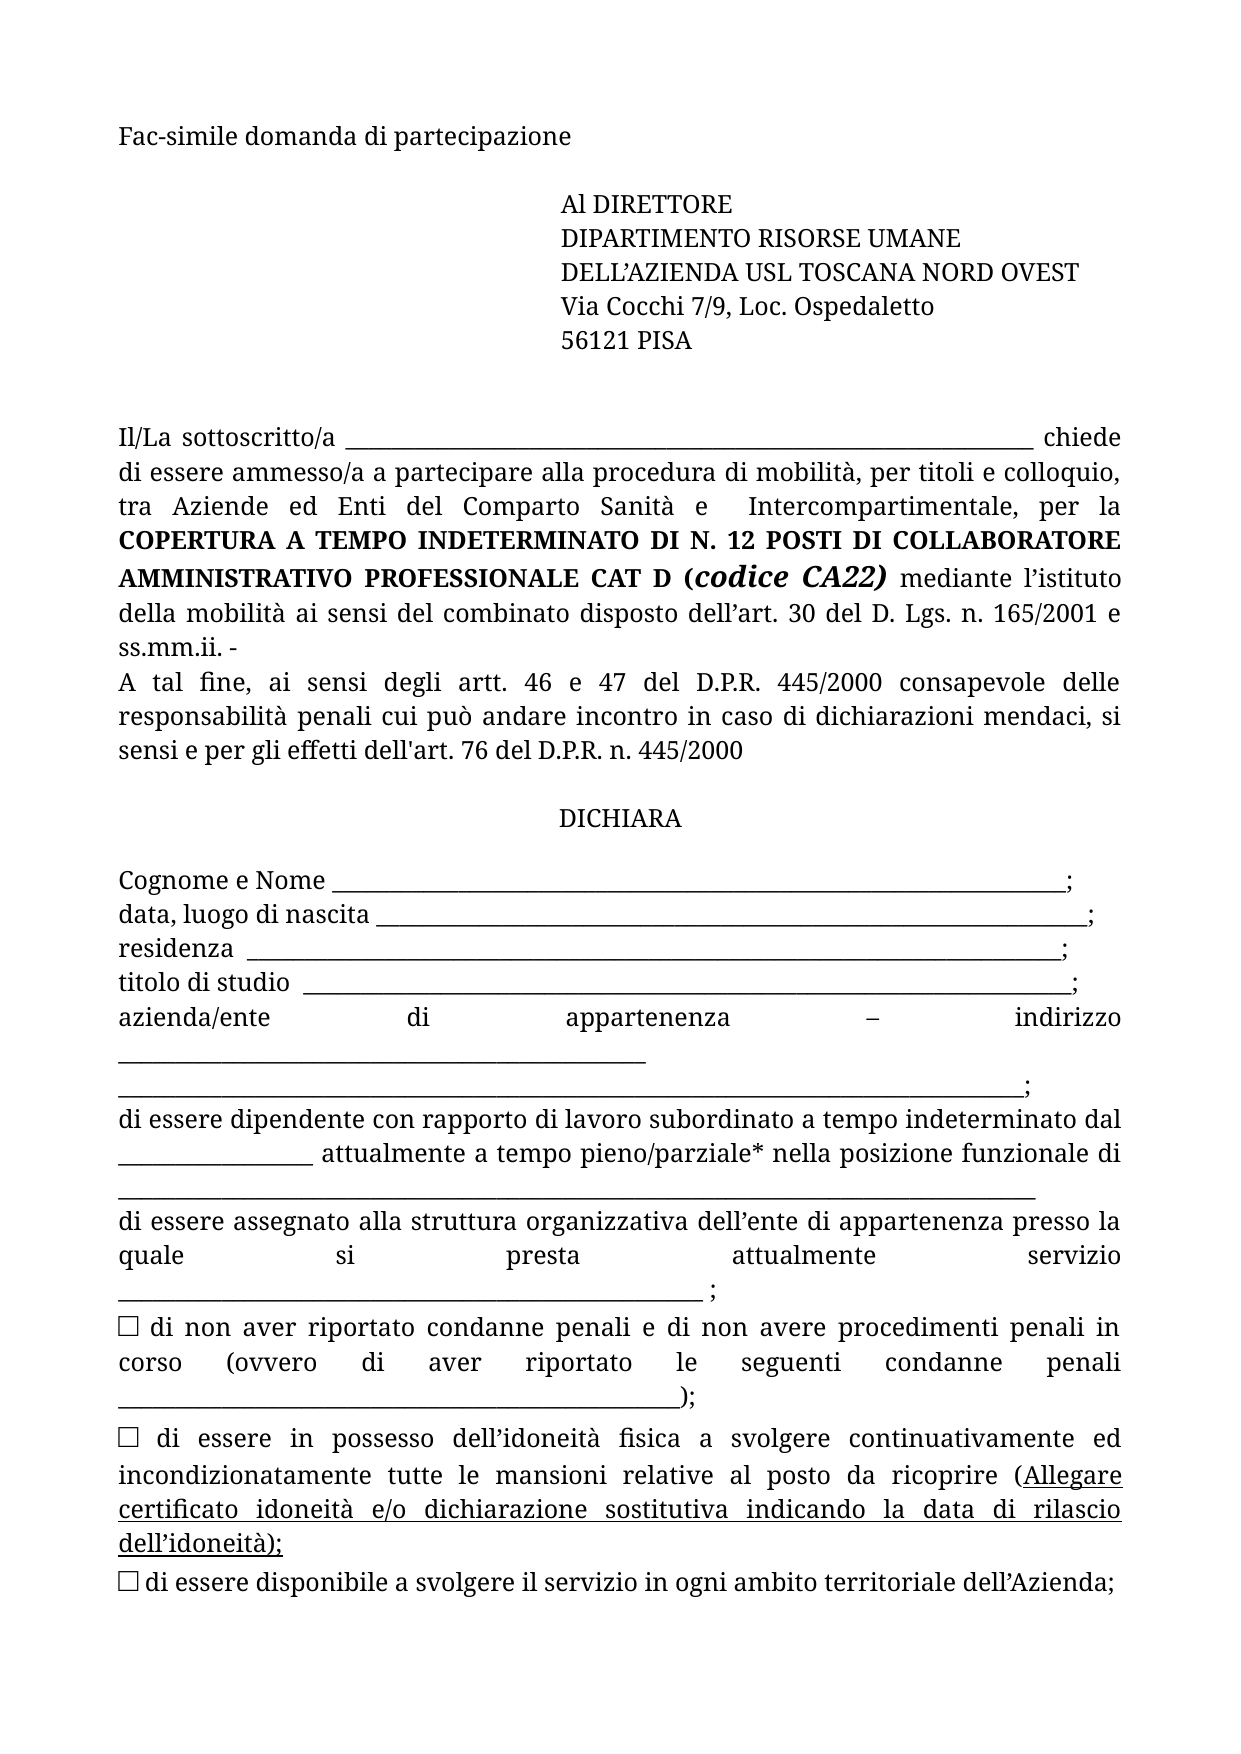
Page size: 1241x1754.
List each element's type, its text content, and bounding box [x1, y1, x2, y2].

text 56121 PISA [561, 322, 1122, 357]
text DELL’AZIENDA USL TOSCANA NORD OVEST [561, 254, 1122, 288]
text azienda/ente di appartenenza – indirizzo ______________________________________________ _______________________________________________________________________________; [118, 999, 1122, 1101]
text DIPARTIMENTO RISORSE UMANE [561, 220, 1122, 254]
text DICHIARA [118, 800, 1122, 834]
text Fac-simile domanda di partecipazione [118, 118, 1122, 152]
text di essere dipendente con rapporto di lavoro subordinato a tempo indeterminato dal _________________ attualmente a tempo pieno/parziale* nella posizione funzionale di ________________________________________________________________________________ [118, 1101, 1122, 1203]
text titolo di studio ___________________________________________________________________; [118, 965, 1122, 999]
text A tal fine, ai sensi degli artt. 46 e 47 del D.P.R. 445/2000 consapevole delle responsabilità penali cui può andare incontro in caso di dichiarazioni mendaci, si sensi e per gli effetti dell'art. 76 del D.P.R. n. 445/2000 [118, 664, 1122, 766]
text dell’idoneità); [118, 1522, 1122, 1560]
text ⁫□ di essere in possesso dell’idoneità fisica a svolgere continuativamente ed incondizionatamente tutte le mansioni relative al posto da ricoprire (Allegare certificato idoneità e/o dichiarazione sostitutiva indicando la data di rilascio [118, 1412, 1122, 1521]
text residenza _______________________________________________________________________; [118, 931, 1122, 965]
text Al DIRETTORE [561, 186, 1122, 220]
text di essere assegnato alla struttura organizzativa dell’ente di appartenenza presso la quale si presta attualmente servizio ___________________________________________________ ; [118, 1203, 1122, 1306]
text Cognome e Nome ________________________________________________________________; [118, 863, 1122, 897]
text data, luogo di nascita ______________________________________________________________; [118, 897, 1122, 931]
text □ di essere disponibile a svolgere il servizio in ogni ambito territoriale dell’Azienda; [118, 1560, 1122, 1598]
text □ di non aver riportato condanne penali e di non avere procedimenti penali in corso (ovvero di aver riportato le seguenti condanne penali _________________________________________________); [118, 1306, 1122, 1412]
text Via Cocchi 7/9, Loc. Ospedaletto [561, 288, 1122, 322]
subtitle Il/La sottoscritto/a ____________________________________________________________ chiede di essere ammesso/a a partecipare alla procedura di mobilità, per titoli e colloquio, tra Aziende ed Enti del Comparto Sanità e Intercompartimentale, per la COPERTURA A TEMPO INDETERMINATO DI N. 12 POSTI DI COLLABORATORE AMMINISTRATIVO PROFESSIONALE CAT D (codice CA22) mediante l’istituto della mobilità ai sensi del combinato disposto dell’art. 30 del D. Lgs. n. 165/2001 e ss.mm.ii. - [118, 420, 1122, 664]
